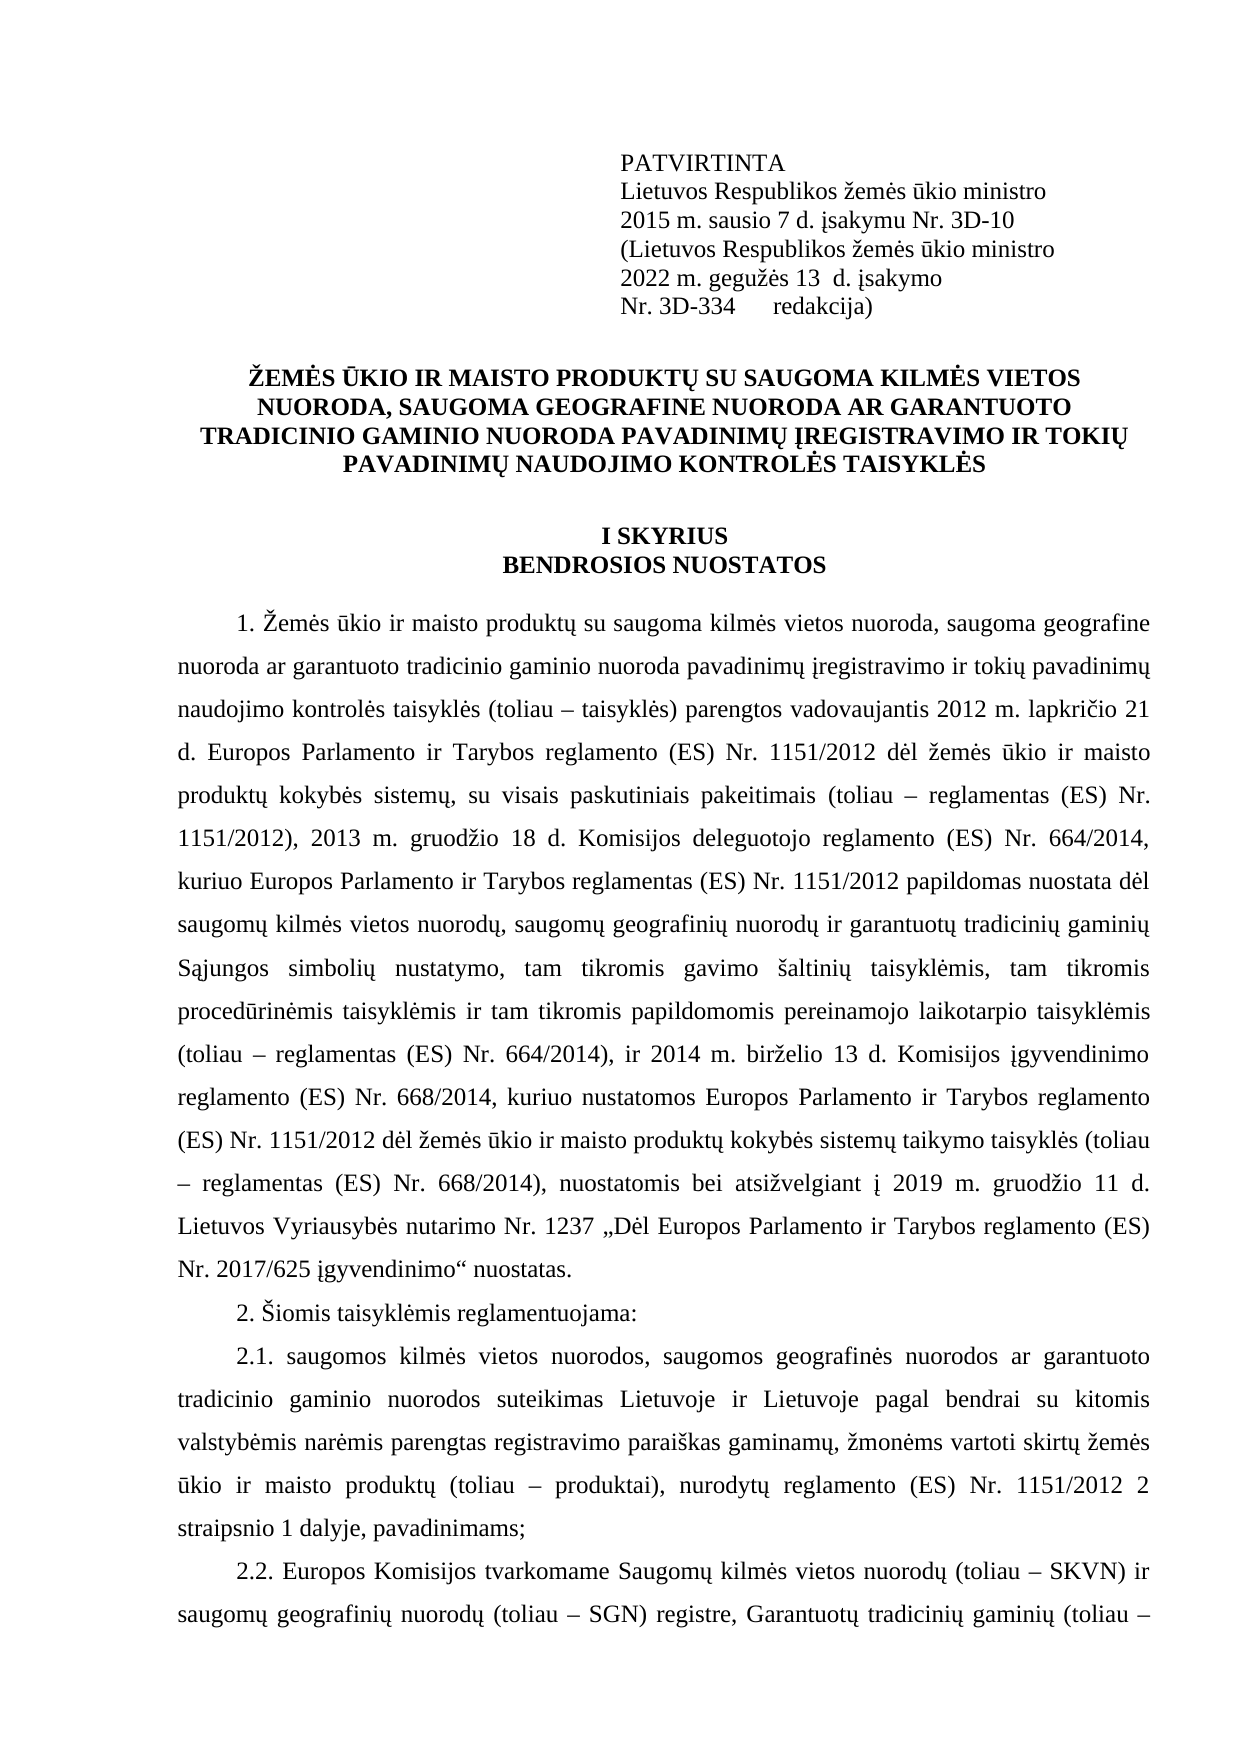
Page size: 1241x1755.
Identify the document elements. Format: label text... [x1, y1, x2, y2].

text Lietuvos Respublikos žemės ūkio ministro [295, 176, 1152, 205]
text 1. Žemės ūkio ir maisto produktų su saugoma kilmės vietos nuoroda, saugoma geografine nuoroda ar garantuoto tradicinio gaminio nuoroda pavadinimų įregistravimo ir tokių pavadinimų naudojimo kontrolės taisyklės (toliau – taisyklės) parengtos vadovaujantis 2012 m. lapkričio 21 d. Europos Parlamento ir Tarybos reglamento (ES) Nr. 1151/2012 dėl žemės ūkio ir maisto produktų kokybės sistemų, su visais paskutiniais pakeitimais (toliau – reglamentas (ES) Nr. 1151/2012), 2013 m. gruodžio 18 d. Komisijos deleguotojo reglamento (ES) Nr. 664/2014, kuriuo Europos Parlamento ir Tarybos reglamentas (ES) Nr. 1151/2012 papildomas nuostata dėl saugomų kilmės vietos nuorodų, saugomų geografinių nuorodų ir garantuotų tradicinių gaminių Sąjungos simbolių nustatymo, tam tikromis gavimo šaltinių taisyklėmis, tam tikromis procedūrinėmis taisyklėmis ir tam tikromis papildomomis pereinamojo laikotarpio taisyklėmis (toliau – reglamentas (ES) Nr. 664/2014), ir 2014 m. birželio 13 d. Komisijos įgyvendinimo reglamento (ES) Nr. 668/2014, kuriuo nustatomos Europos Parlamento ir Tarybos reglamento (ES) Nr. 1151/2012 dėl žemės ūkio ir maisto produktų kokybės sistemų taikymo taisyklės (toliau – reglamentas (ES) Nr. 668/2014), nuostatomis bei atsižvelgiant į 2019 m. gruodžio 11 d. Lietuvos Vyriausybės nutarimo Nr. 1237 „Dėl Europos Parlamento ir Tarybos reglamento (ES) Nr. 2017/625 įgyvendinimo“ nuostatas. [177, 608, 1151, 1283]
text 2. Šiomis taisyklėmis reglamentuojama: [177, 1298, 1151, 1326]
text ŽEMĖS ŪKIO IR MAISTO PRODUKTŲ SU SAUGOMA KILMĖS VIETOS NUORODA, SAUGOMA GEOGRAFINE NUORODA AR GARANTUOTO TRADICINIO GAMINIO NUORODA PAVADINIMŲ ĮREGISTRAVIMO IR TOKIŲ PAVADINIMŲ NAUDOJIMO KONTROLĖS TAISYKLĖS [177, 363, 1152, 478]
text 2.1. saugomos kilmės vietos nuorodos, saugomos geografinės nuorodos ar garantuoto tradicinio gaminio nuorodos suteikimas Lietuvoje ir Lietuvoje pagal bendrai su kitomis valstybėmis narėmis parengtas registravimo paraiškas gaminamų, žmonėms vartoti skirtų žemės ūkio ir maisto produktų (toliau – produktai), nurodytų reglamento (ES) Nr. 1151/2012 2 straipsnio 1 dalyje, pavadinimams; [177, 1341, 1151, 1542]
text 2022 m. gegužės 13 d. įsakymo [295, 263, 1152, 291]
text BENDROSIOS NUOSTATOS [177, 550, 1152, 579]
text Nr. 3D-334 redakcija) [295, 291, 1152, 320]
text I SKYRIUS [177, 521, 1152, 550]
text PATVIRTINTA [295, 148, 1152, 176]
text (Lietuvos Respublikos žemės ūkio ministro [295, 234, 1152, 263]
text 2.2. Europos Komisijos tvarkomame Saugomų kilmės vietos nuorodų (toliau – SKVN) ir saugomų geografinių nuorodų (toliau – SGN) registre, Garantuotų tradicinių gaminių (toliau – [177, 1556, 1151, 1628]
text 2015 m. sausio 7 d. įsakymu Nr. 3D-10 [295, 205, 1152, 234]
